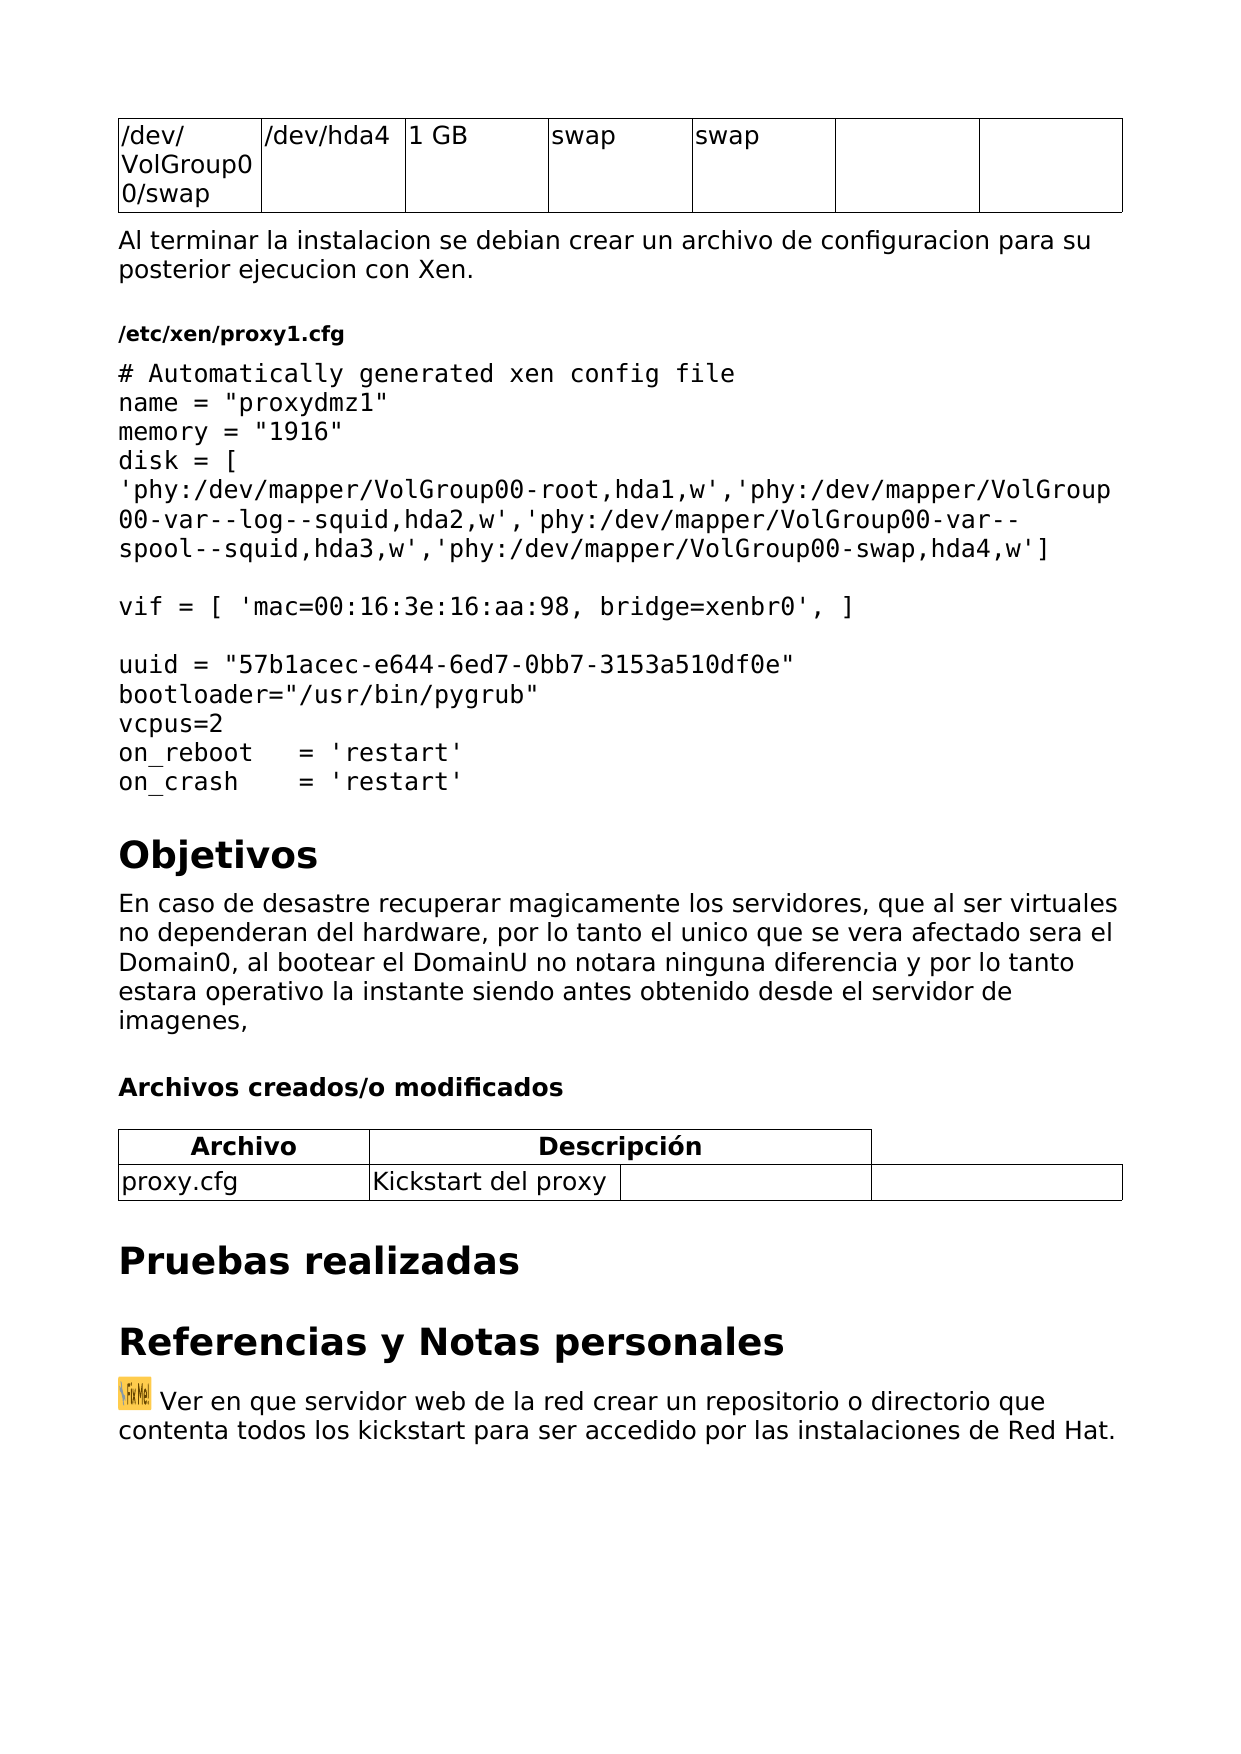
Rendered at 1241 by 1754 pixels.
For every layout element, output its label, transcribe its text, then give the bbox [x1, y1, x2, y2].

table_cell [980, 119, 1122, 212]
table_header Descripción [370, 1130, 871, 1164]
text Ver en que servidor web de la red crear un repositorio o directorio que contenta todos los kickstart para ser accedido por las instalaciones de Red Hat. [118, 1377, 1122, 1445]
table_cell proxy.cfg [119, 1165, 369, 1199]
table_cell [872, 1165, 1122, 1199]
text # Automatically generated xen config file name = "proxydmz1" memory = "1916" disk = [ 'phy:/dev/mapper/VolGroup00-root,hda1,w','phy:/dev/mapper/VolGroup00-var--log--squid,hda2,w','phy:/dev/mapper/VolGroup00-var--spool--squid,hda3,w','phy:/dev/mapper/VolGroup00-swap,hda4,w'] vif = [ 'mac=00:16:3e:16:aa:98, bridge=xenbr0', ] uuid = "57b1acec-e644-6ed7-0bb7-3153a510df0e" bootloader="/usr/bin/pygrub" vcpus=2 on_reboot = 'restart' on_crash = 'restart' [118, 359, 1122, 797]
table_cell [836, 119, 979, 212]
subtitle /etc/xen/proxy1.cfg [118, 322, 1122, 347]
subtitle Objetivos [118, 833, 1122, 877]
text Al terminar la instalacion se debian crear un archivo de configuracion para su posterior ejecucion con Xen. [118, 226, 1122, 285]
table_cell /dev/hda4 [262, 119, 405, 212]
table_cell swap [549, 119, 692, 212]
subtitle Pruebas realizadas [118, 1239, 1122, 1283]
subtitle Referencias y Notas personales [118, 1321, 1122, 1364]
table_header Archivo [119, 1130, 369, 1164]
table_cell 1 GB [406, 119, 548, 212]
table_cell Kickstart del proxy [370, 1165, 620, 1199]
table_cell /dev/VolGroup00/swap [119, 119, 261, 212]
table_cell swap [693, 119, 835, 212]
subtitle Archivos creados/o modificados [118, 1073, 1122, 1102]
text En caso de desastre recuperar magicamente los servidores, que al ser virtuales no dependeran del hardware, por lo tanto el unico que se vera afectado sera el Domain0, al bootear el DomainU no notara ninguna diferencia y por lo tanto estara operativo la instante siendo antes obtenido desde el servidor de imagenes, [118, 889, 1122, 1035]
table_cell [621, 1165, 871, 1199]
